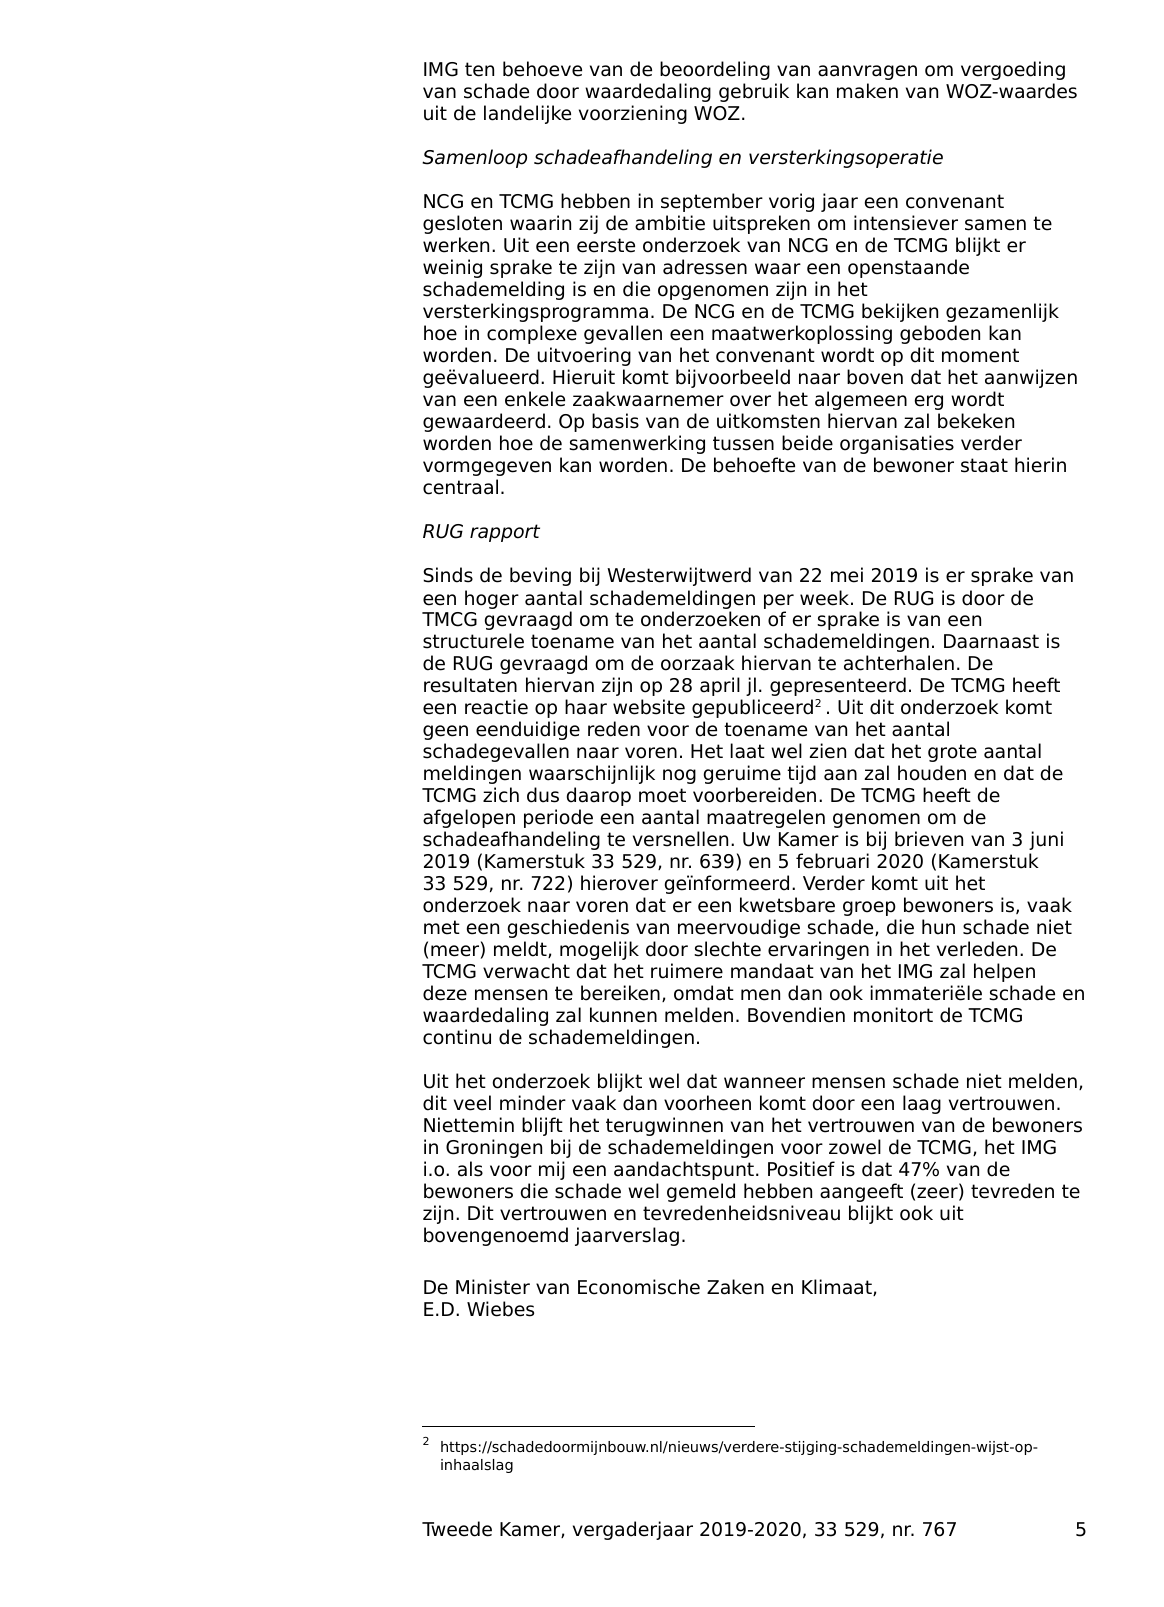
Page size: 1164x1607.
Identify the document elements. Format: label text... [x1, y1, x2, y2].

subtitle RUG rapport [422, 521, 1087, 543]
text De Minister van Economische Zaken en Klimaat, E.D. Wiebes [422, 1277, 1087, 1321]
text Sinds de beving bij Westerwijtwerd van 22 mei 2019 is er sprake van een hoger aantal schademeldingen per week. De RUG is door de TMCG gevraagd om te onderzoeken of er sprake is van een structurele toename van het aantal schademeldingen. Daarnaast is de RUG gevraagd om de oorzaak hiervan te achterhalen. De resultaten hiervan zijn op 28 april jl. gepresenteerd. De TCMG heeft een reactie op haar website gepubliceerd. Uit dit onderzoek komt geen eenduidige reden voor de toename van het aantal schadegevallen naar voren. Het laat wel zien dat het grote aantal meldingen waarschijnlijk nog geruime tijd aan zal houden en dat de TCMG zich dus daarop moet voorbereiden. De TCMG heeft de afgelopen periode een aantal maatregelen genomen om de schadeafhandeling te versnellen. Uw Kamer is bij brieven van 3 juni 2019 (Kamerstuk 33 529, nr. 639) en 5 februari 2020 (Kamerstuk 33 529, nr. 722) hierover geïnformeerd. Verder komt uit het onderzoek naar voren dat er een kwetsbare groep bewoners is, vaak met een geschiedenis van meervoudige schade, die hun schade niet (meer) meldt, mogelijk door slechte ervaringen in het verleden. De TCMG verwacht dat het ruimere mandaat van het IMG zal helpen deze mensen te bereiken, omdat men dan ook immateriële schade en waardedaling zal kunnen melden. Bovendien monitort de TCMG continu de schademeldingen. [422, 565, 1087, 1049]
subtitle Samenloop schadeafhandeling en versterkingsoperatie [422, 147, 1087, 169]
text https://schadedoormijnbouw.nl/nieuws/verdere-stijging-schademeldingen-wijst-op-inhaalslag [422, 1435, 1087, 1474]
text NCG en TCMG hebben in september vorig jaar een convenant gesloten waarin zij de ambitie uitspreken om intensiever samen te werken. Uit een eerste onderzoek van NCG en de TCMG blijkt er weinig sprake te zijn van adressen waar een openstaande schademelding is en die opgenomen zijn in het versterkingsprogramma. De NCG en de TCMG bekijken gezamenlijk hoe in complexe gevallen een maatwerkoplossing geboden kan worden. De uitvoering van het convenant wordt op dit moment geëvalueerd. Hieruit komt bijvoorbeeld naar boven dat het aanwijzen van een enkele zaakwaarnemer over het algemeen erg wordt gewaardeerd. Op basis van de uitkomsten hiervan zal bekeken worden hoe de samenwerking tussen beide organisaties verder vormgegeven kan worden. De behoefte van de bewoner staat hierin centraal. [422, 191, 1087, 499]
text Uit het onderzoek blijkt wel dat wanneer mensen schade niet melden, dit veel minder vaak dan voorheen komt door een laag vertrouwen. Niettemin blijft het terugwinnen van het vertrouwen van de bewoners in Groningen bij de schademeldingen voor zowel de TCMG, het IMG i.o. als voor mij een aandachtspunt. Positief is dat 47% van de bewoners die schade wel gemeld hebben aangeeft (zeer) tevreden te zijn. Dit vertrouwen en tevredenheidsniveau blijkt ook uit bovengenoemd jaarverslag. [422, 1071, 1087, 1247]
text IMG ten behoeve van de beoordeling van aanvragen om vergoeding van schade door waardedaling gebruik kan maken van WOZ-waardes uit de landelijke voorziening WOZ. [422, 59, 1087, 125]
